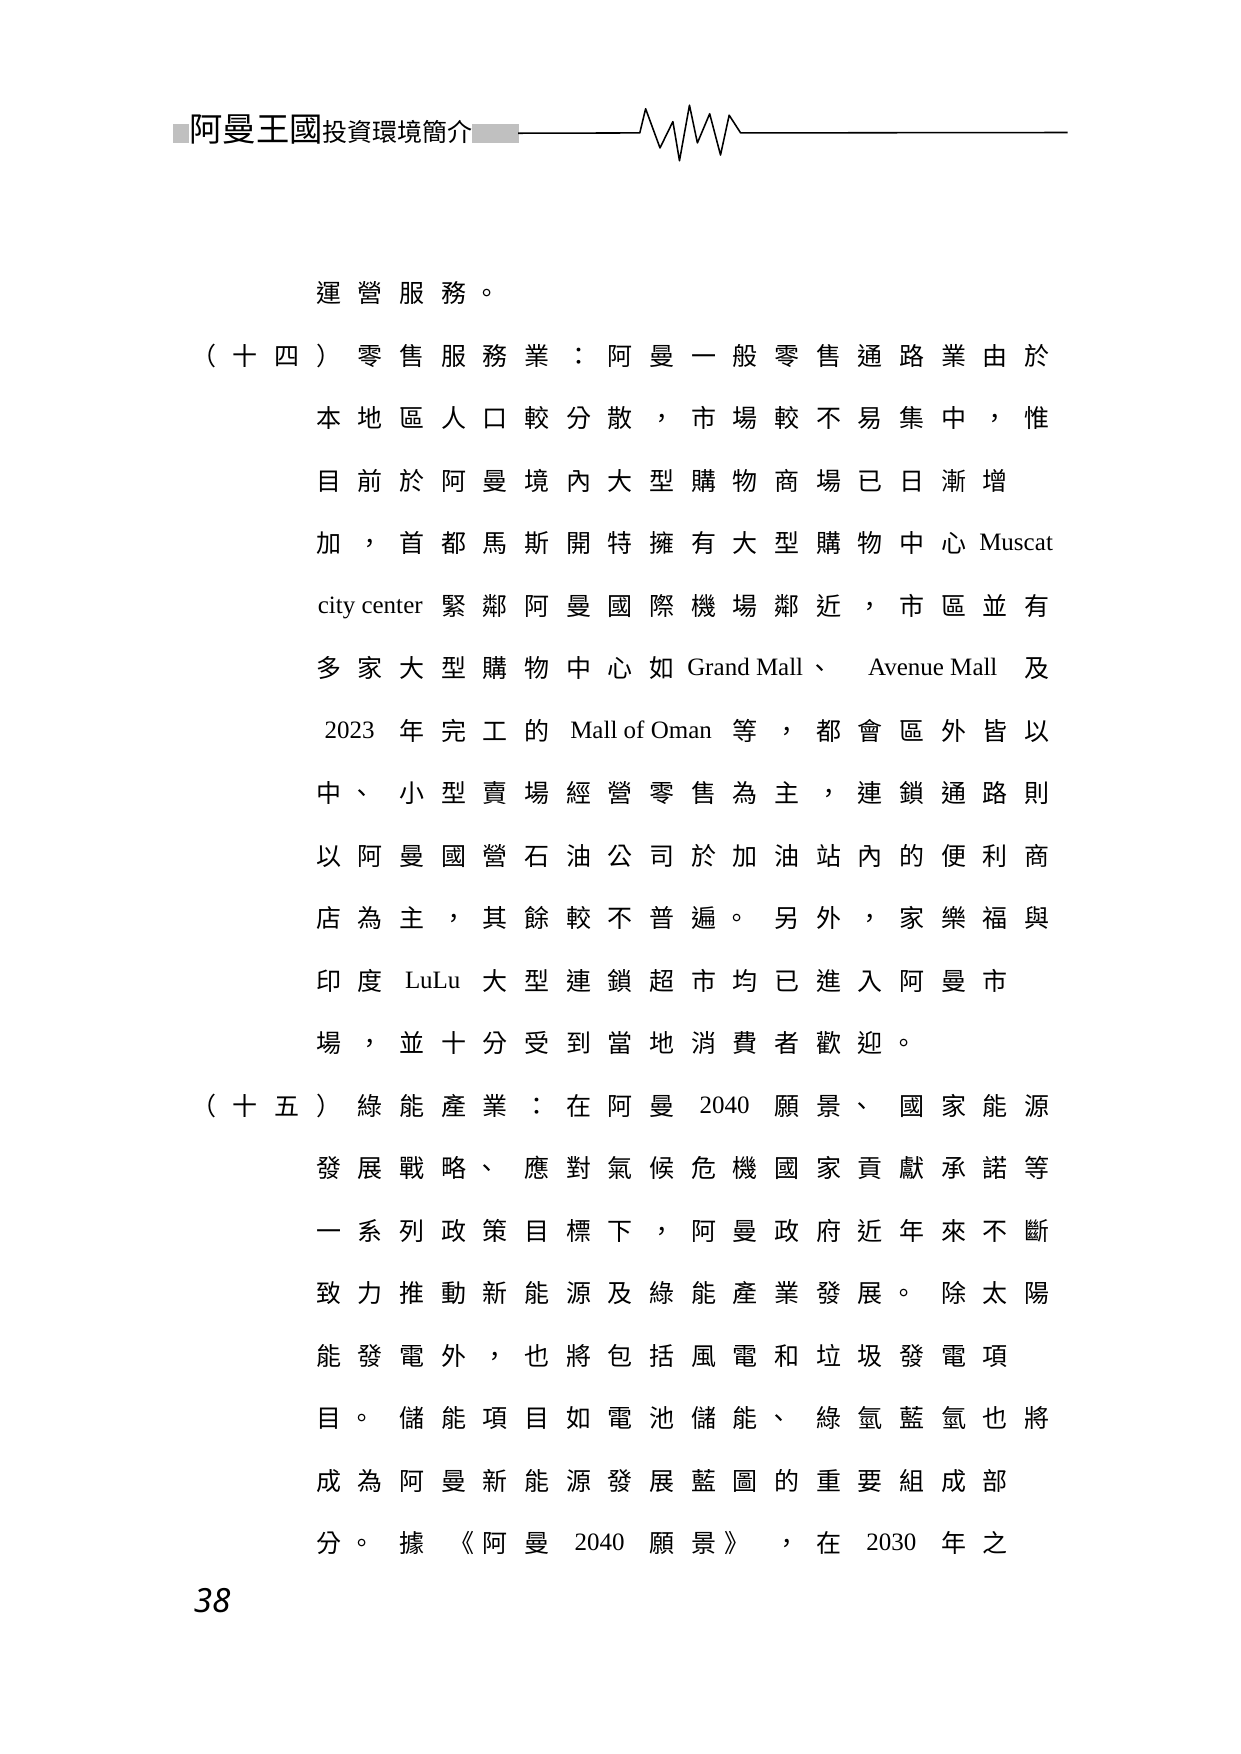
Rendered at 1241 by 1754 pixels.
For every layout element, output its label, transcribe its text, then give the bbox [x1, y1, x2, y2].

text 運營服務。 [281, 250, 1058, 313]
text （十四）零售服務業：阿曼一般零售通路業由於本地區人口較分散，市場較不易集中，惟目前於阿曼境內大型購物商場已日漸增加，首都馬斯開特擁有大型購物中心Muscat city center緊鄰阿曼國際機場鄰近，市區並有多家大型購物中心如Grand Mall、Avenue Mall及2023年完工的Mall of Oman等，都會區外皆以中、小型賣場經營零售為主，連鎖通路則以阿曼國營石油公司於加油站內的便利商店為主，其餘較不普遍。另外，家樂福與印度LuLu大型連鎖超市均已進入阿曼市場，並十分受到當地消費者歡迎。 [183, 313, 1058, 1063]
text （十五）綠能產業：在阿曼2040願景、國家能源發展戰略、應對氣候危機國家貢獻承諾等一系列政策目標下，阿曼政府近年來不斷致力推動新能源及綠能產業發展。除太陽能發電外，也將包括風電和垃圾發電項目。儲能項目如電池儲能、綠氫藍氫也將成為阿曼新能源發展藍圖的重要組成部分。據《阿曼2040願景》，在2030年之 [183, 1063, 1058, 1563]
